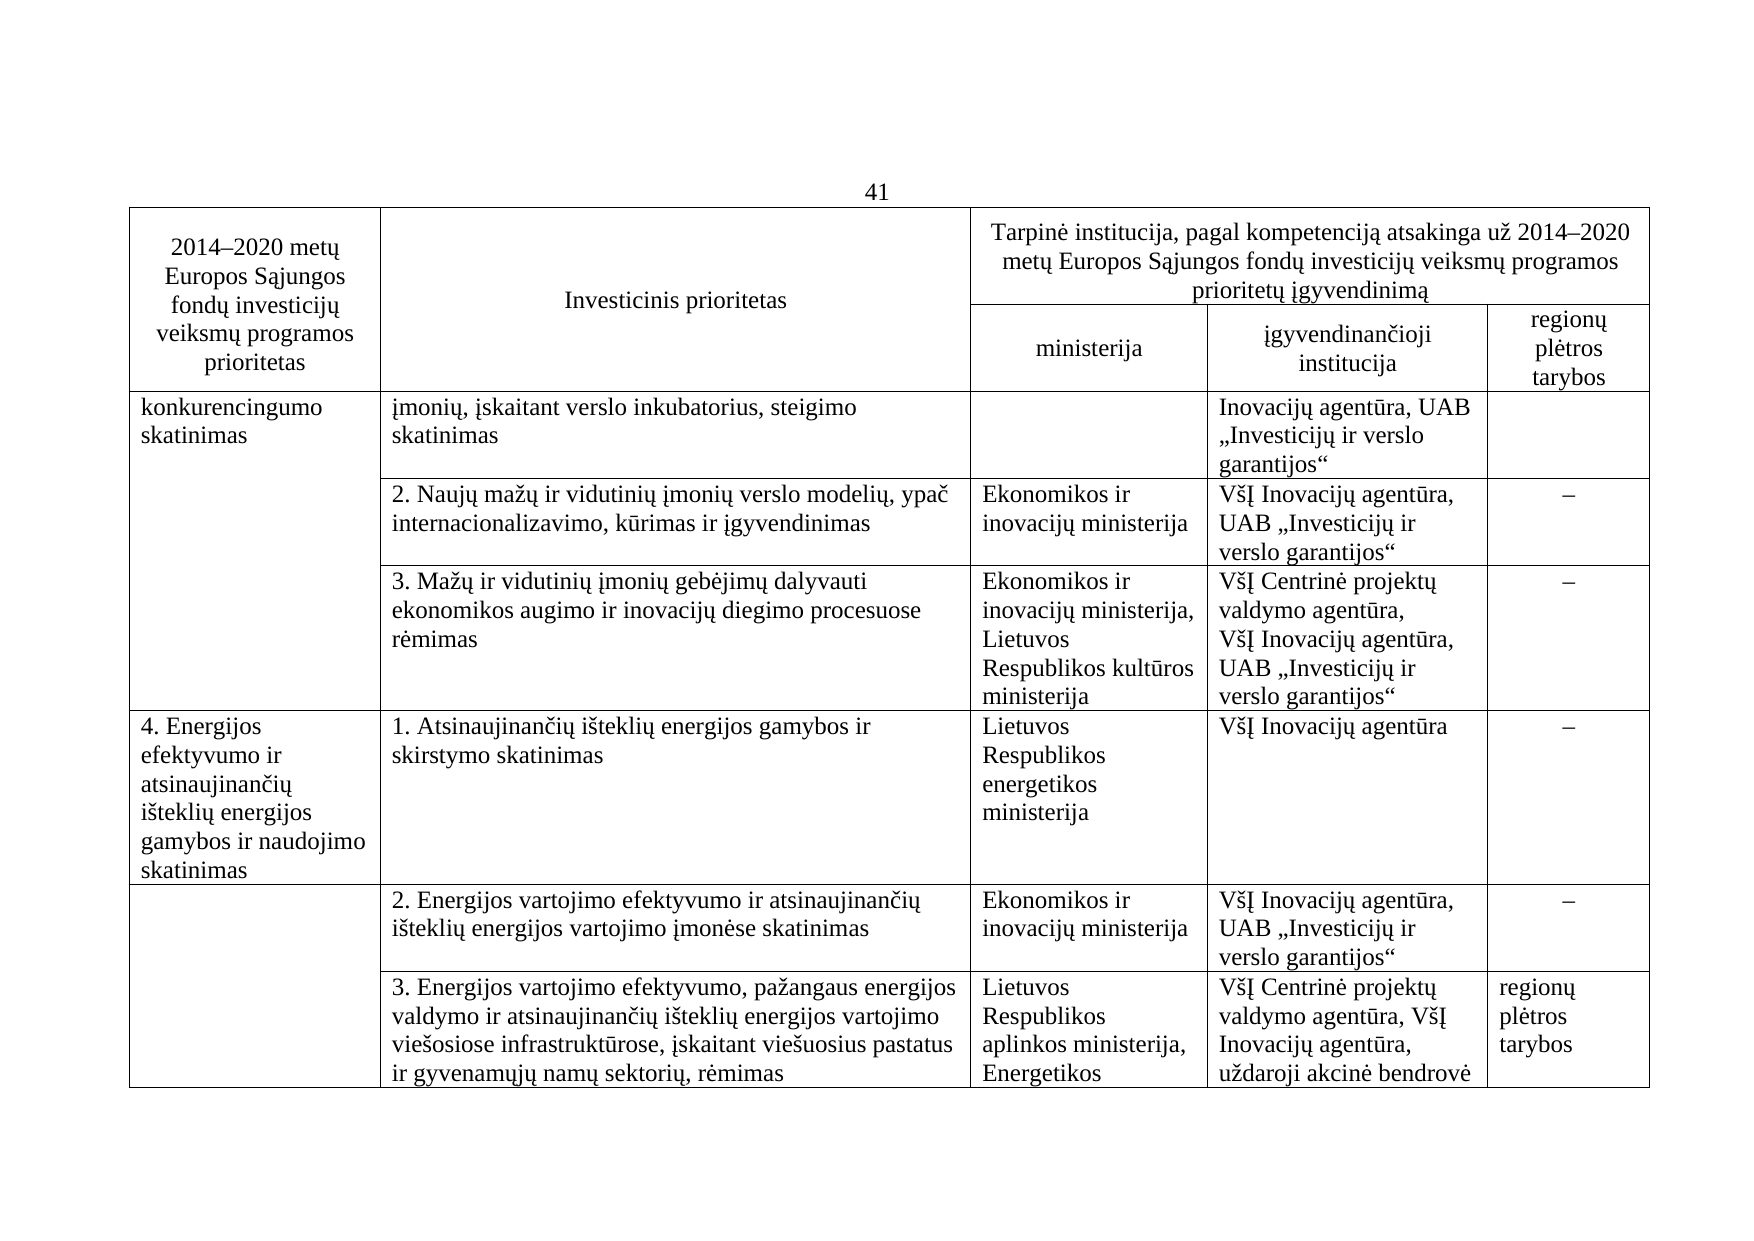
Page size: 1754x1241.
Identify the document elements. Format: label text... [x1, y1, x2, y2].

table_cell – [1488, 711, 1649, 884]
table_cell VšĮ Centrinė projektų valdymo agentūra, VšĮ Inovacijų agentūra, UAB „Investicijų ir verslo garantijos“ [1208, 566, 1487, 710]
table_cell 3. Energijos vartojimo efektyvumo, pažangaus energijos valdymo ir atsinaujinančių išteklių energijos vartojimo viešosiose infrastruktūrose, įskaitant viešuosius pastatus ir gyvenamųjų namų sektorių, rėmimas [381, 972, 970, 1087]
table_cell konkurencingumo skatinimas [130, 392, 380, 710]
table_cell VšĮ Centrinė projektų valdymo agentūra, VšĮ Inovacijų agentūra, uždaroji akcinė bendrovė [1208, 972, 1487, 1087]
table_header Tarpinė institucija, pagal kompetenciją atsakinga už 2014–2020 metų Europos Sąjungos fondų investicijų veiksmų programos prioritetų įgyvendinimą [971, 208, 1649, 303]
table_cell – [1488, 885, 1649, 971]
table_cell VšĮ Inovacijų agentūra [1208, 711, 1487, 884]
table_cell [1488, 392, 1649, 478]
table_cell regionų plėtros tarybos [1488, 305, 1649, 391]
table_cell 1. Atsinaujinančių išteklių energijos gamybos ir skirstymo skatinimas [381, 711, 970, 884]
table_cell įmonių, įskaitant verslo inkubatorius, steigimo skatinimas [381, 392, 970, 478]
table_cell Ekonomikos ir inovacijų ministerija [971, 479, 1207, 565]
table_header Investicinis prioritetas [381, 208, 970, 391]
table_cell [130, 885, 380, 1087]
table_cell Ekonomikos ir inovacijų ministerija [971, 885, 1207, 971]
table_cell ministerija [971, 305, 1207, 391]
table_cell Lietuvos Respublikos energetikos ministerija [971, 711, 1207, 884]
table_cell Lietuvos Respublikos aplinkos ministerija, Energetikos [971, 972, 1207, 1087]
table_cell Inovacijų agentūra, UAB „Investicijų ir verslo garantijos“ [1208, 392, 1487, 478]
table_header 2014–2020 metų Europos Sąjungos fondų investicijų veiksmų programos prioritetas [130, 208, 380, 391]
table_cell – [1488, 479, 1649, 565]
table_cell 3. Mažų ir vidutinių įmonių gebėjimų dalyvauti ekonomikos augimo ir inovacijų diegimo procesuose rėmimas [381, 566, 970, 710]
table_cell 2. Naujų mažų ir vidutinių įmonių verslo modelių, ypač internacionalizavimo, kūrimas ir įgyvendinimas [381, 479, 970, 565]
table_cell [971, 392, 1207, 478]
table_cell – [1488, 566, 1649, 710]
table_cell VšĮ Inovacijų agentūra, UAB „Investicijų ir verslo garantijos“ [1208, 479, 1487, 565]
table_cell 2. Energijos vartojimo efektyvumo ir atsinaujinančių išteklių energijos vartojimo įmonėse skatinimas [381, 885, 970, 971]
table_cell regionų plėtros tarybos [1488, 972, 1649, 1087]
table_cell įgyvendinančioji institucija [1208, 305, 1487, 391]
table_cell VšĮ Inovacijų agentūra, UAB „Investicijų ir verslo garantijos“ [1208, 885, 1487, 971]
table_cell 4. Energijos efektyvumo ir atsinaujinančių išteklių energijos gamybos ir naudojimo skatinimas [130, 711, 380, 884]
table_cell Ekonomikos ir inovacijų ministerija, Lietuvos Respublikos kultūros ministerija [971, 566, 1207, 710]
